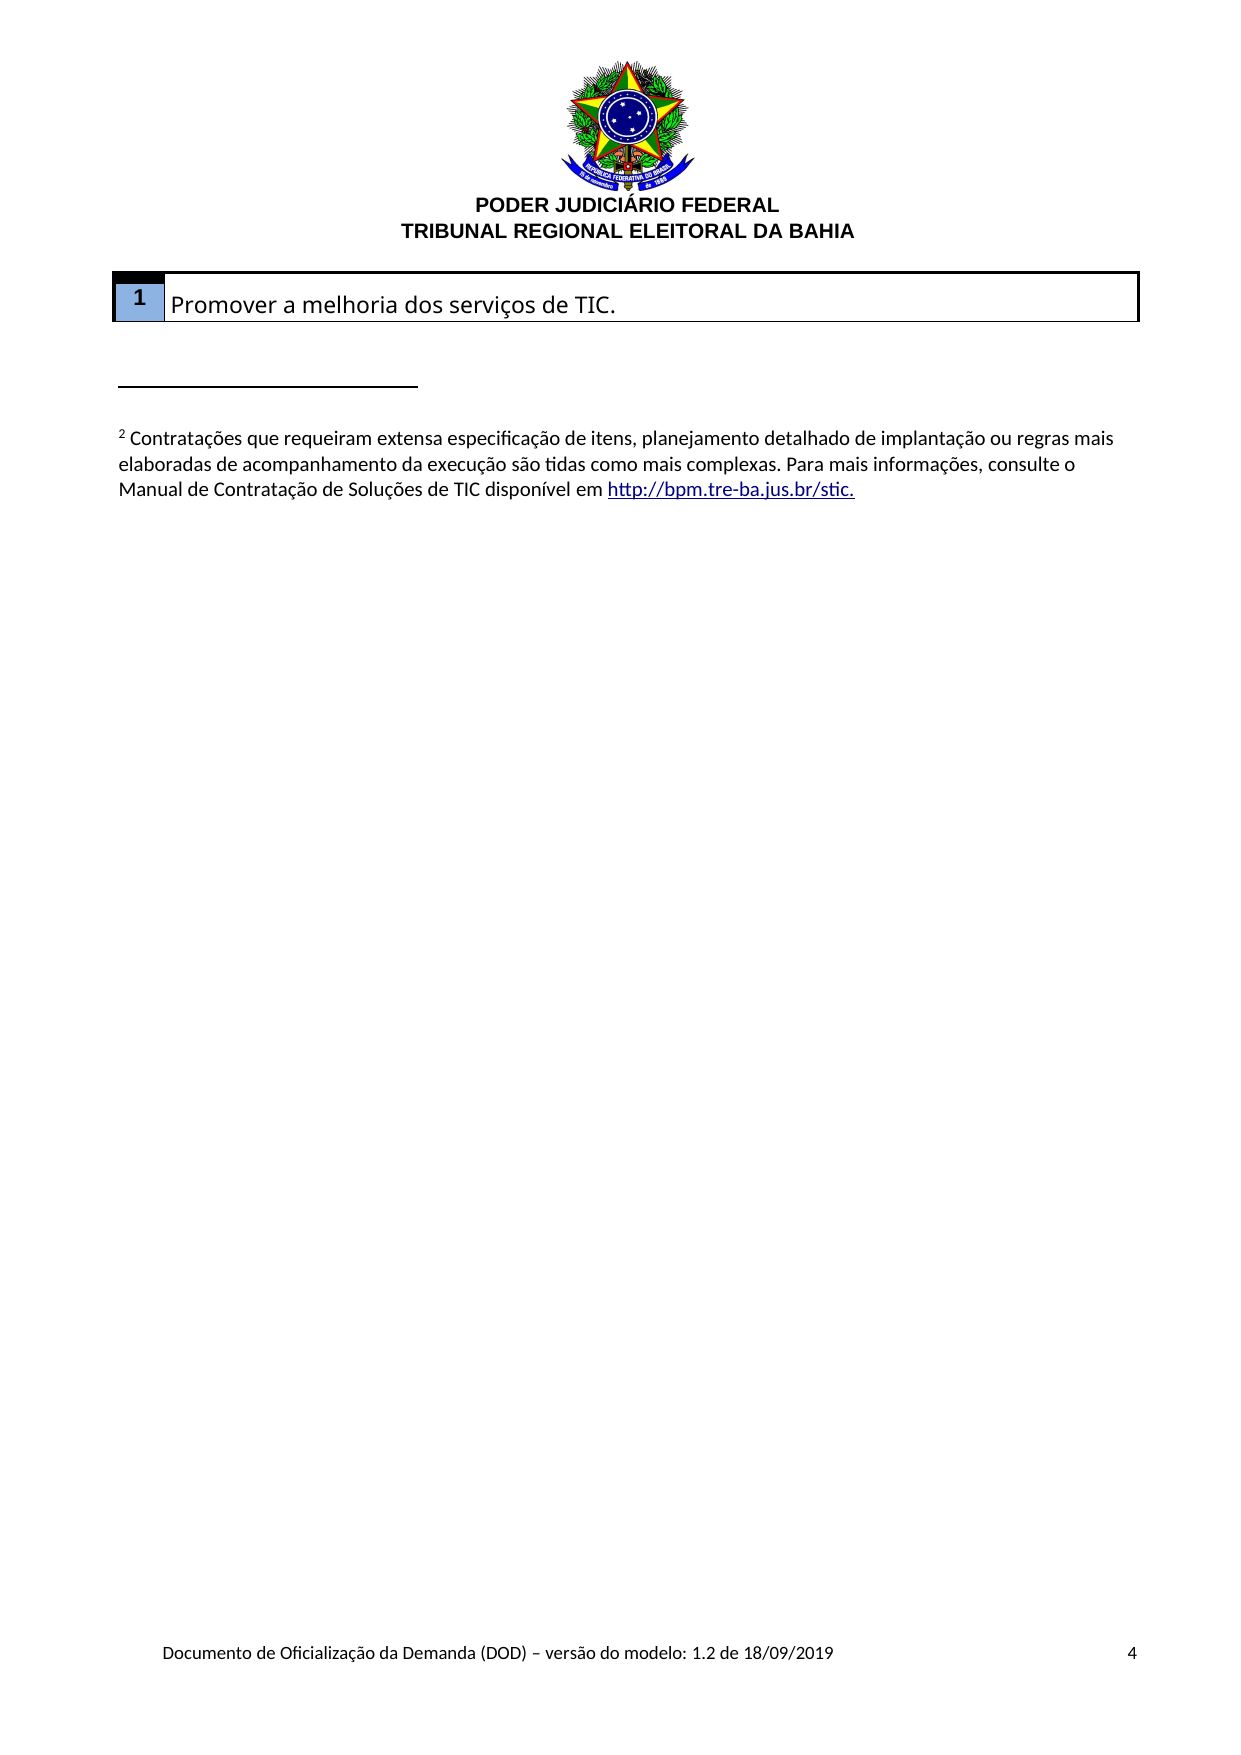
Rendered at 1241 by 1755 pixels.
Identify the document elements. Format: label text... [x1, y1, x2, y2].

text 2 Contratações que requeiram extensa especificação de itens, planejamento detalhado de implantação ou regras mais elaboradas de acompanhamento da execução são tidas como mais complexas. Para mais informações, consulte o Manual de Contratação de Soluções de TIC disponível em http://bpm.tre-ba.jus.br/stic. [118, 426, 1117, 502]
table_cell Promover a melhoria dos serviços de TIC. [165, 274, 1137, 321]
table_cell 1 [116, 284, 164, 321]
